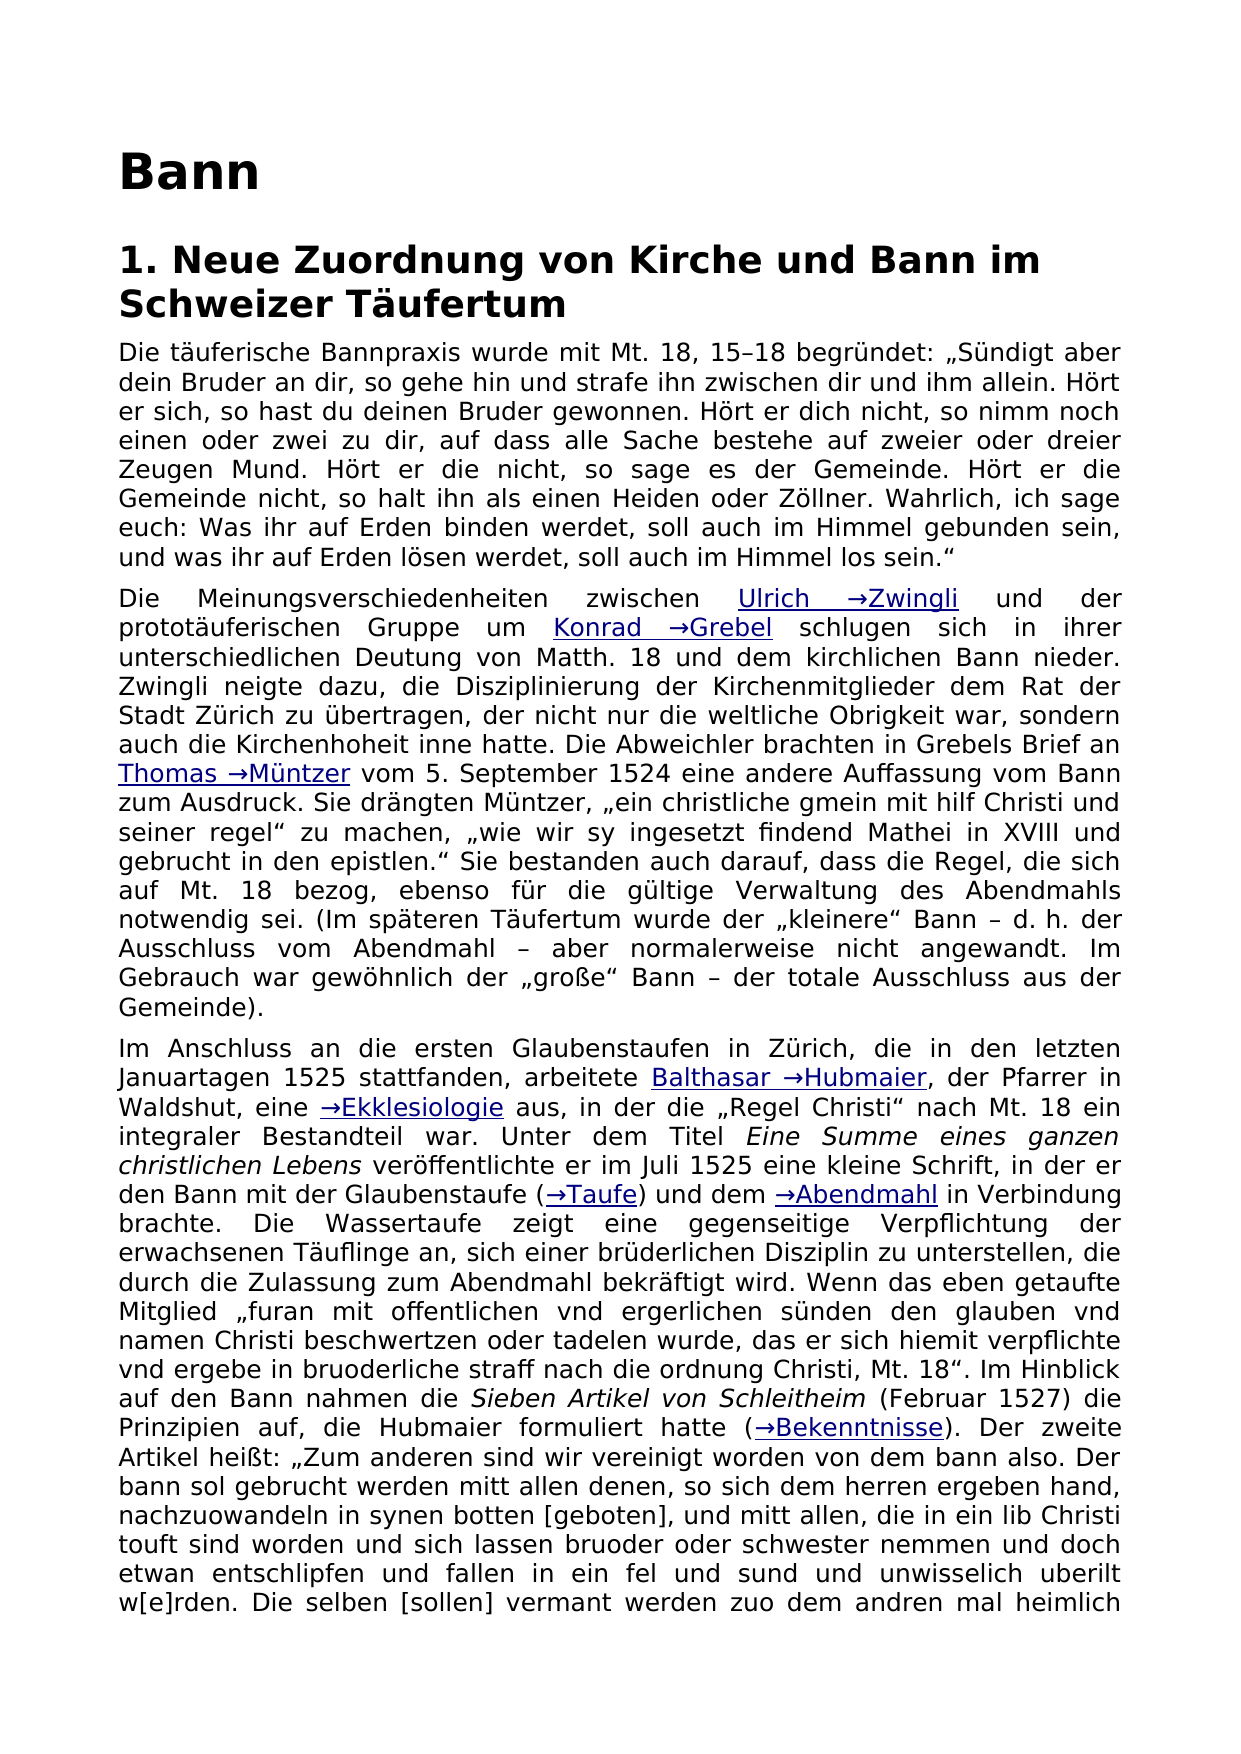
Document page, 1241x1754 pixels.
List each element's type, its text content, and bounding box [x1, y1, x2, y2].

subtitle 1. Neue Zuordnung von Kirche und Bann im Schweizer Täufertum [118, 239, 1122, 326]
text Im Anschluss an die ersten Glaubenstaufen in Zürich, die in den letzten Januartagen 1525 stattfanden, arbeitete Balthasar →Hubmaier, der Pfarrer in Waldshut, eine →Ekklesiologie aus, in der die „Regel Christi“ nach Mt. 18 ein integraler Bestandteil war. Unter dem Titel Eine Summe eines ganzen christlichen Lebens veröffentlichte er im Juli 1525 eine kleine Schrift, in der er den Bann mit der Glaubenstaufe (→Taufe) und dem →Abendmahl in Verbindung brachte. Die Wassertaufe zeigt eine gegenseitige Verpflichtung der erwachsenen Täuflinge an, sich einer brüderlichen Disziplin zu unterstellen, die durch die Zulassung zum Abendmahl bekräftigt wird. Wenn das eben getaufte Mitglied „furan mit offentlichen vnd ergerlichen sünden den glauben vnd namen Christi beschwertzen oder tadelen wurde, das er sich hiemit verpflichte vnd ergebe in bruoderliche straff nach die ordnung Christi, Mt. 18“. Im Hinblick auf den Bann nahmen die Sieben Artikel von Schleitheim (Februar 1527) die Prinzipien auf, die Hubmaier formuliert hatte (→Bekenntnisse). Der zweite Artikel heißt: „Zum anderen sind wir vereinigt worden von dem bann also. Der bann sol gebrucht werden mitt allen denen, so sich dem herren ergeben hand, nachzuowandeln in synen botten [geboten], und mitt allen, die in ein lib Christi touft sind worden und sich lassen bruoder oder schwester nemmen und doch etwan entschlipfen und fallen in ein fel und sund und unwisselich uberilt w[e]rden. Die selben [sollen] vermant werden zuo dem andren mal heimlich [118, 1034, 1122, 1618]
subtitle Bann [118, 143, 1122, 201]
text Die täuferische Bannpraxis wurde mit Mt. 18, 15–18 begründet: „Sündigt aber dein Bruder an dir, so gehe hin und strafe ihn zwischen dir und ihm allein. Hört er sich, so hast du deinen Bruder gewonnen. Hört er dich nicht, so nimm noch einen oder zwei zu dir, auf dass alle Sache bestehe auf zweier oder dreier Zeugen Mund. Hört er die nicht, so sage es der Gemeinde. Hört er die Gemeinde nicht, so halt ihn als einen Heiden oder Zöllner. Wahrlich, ich sage euch: Was ihr auf Erden binden werdet, soll auch im Himmel gebunden sein, und was ihr auf Erden lösen werdet, soll auch im Himmel los sein.“ [118, 339, 1122, 572]
text Die Meinungsverschiedenheiten zwischen Ulrich →Zwingli und der prototäuferischen Gruppe um Konrad →Grebel schlugen sich in ihrer unterschiedlichen Deutung von Matth. 18 und dem kirchlichen Bann nieder. Zwingli neigte dazu, die Disziplinierung der Kirchenmitglieder dem Rat der Stadt Zürich zu übertragen, der nicht nur die weltliche Obrigkeit war, sondern auch die Kirchenhoheit inne hatte. Die Abweichler brachten in Grebels Brief an Thomas →Müntzer vom 5. September 1524 eine andere Auffassung vom Bann zum Ausdruck. Sie drängten Müntzer, „ein christliche gmein mit hilf Christi und seiner regel“ zu machen, „wie wir sy ingesetzt findend Mathei in XVIII und gebrucht in den epistlen.“ Sie bestanden auch darauf, dass die Regel, die sich auf Mt. 18 bezog, ebenso für die gültige Verwaltung des Abendmahls notwendig sei. (Im späteren Täufertum wurde der „kleinere“ Bann – d. h. der Ausschluss vom Abendmahl – aber normalerweise nicht angewandt. Im Gebrauch war gewöhnlich der „große“ Bann – der totale Ausschluss aus der Gemeinde). [118, 584, 1122, 1022]
